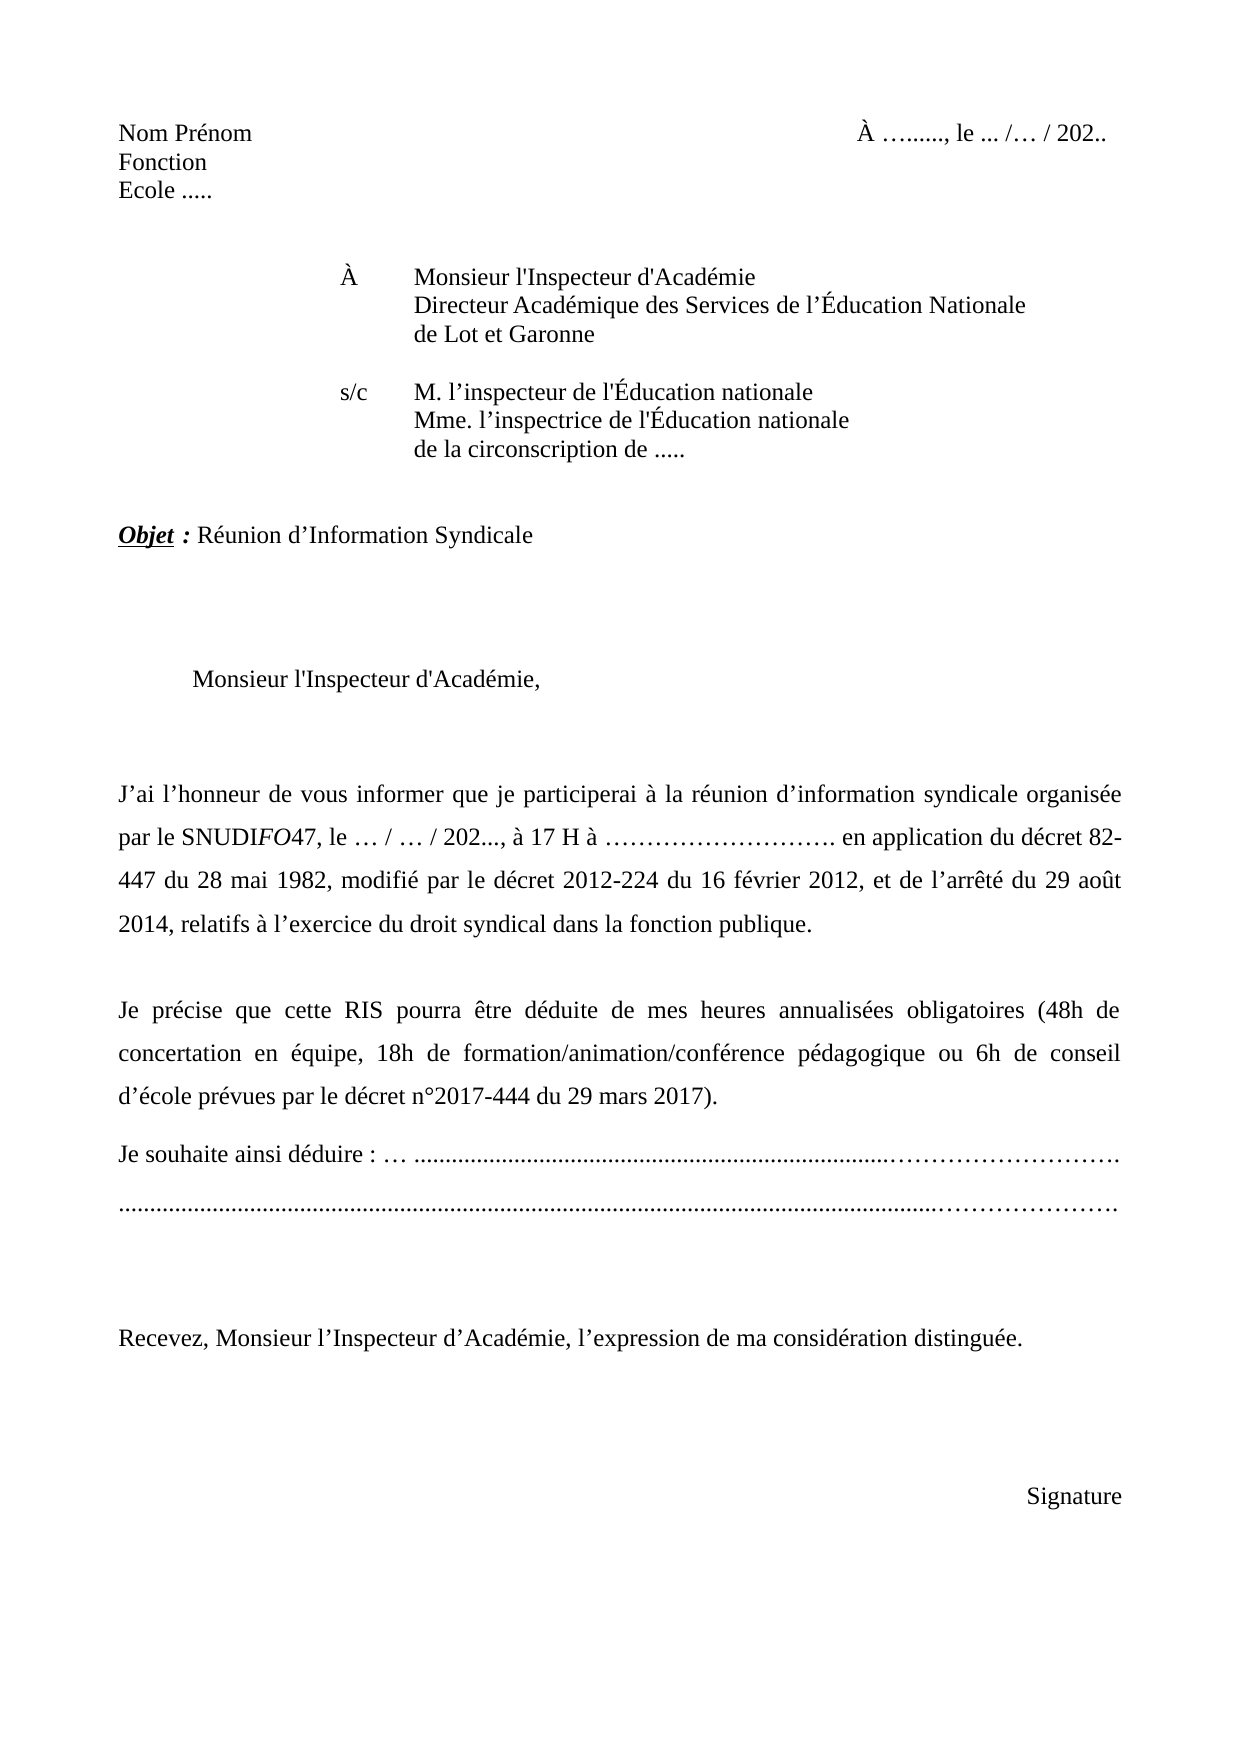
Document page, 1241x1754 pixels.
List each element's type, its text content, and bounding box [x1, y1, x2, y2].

text À Monsieur l'Inspecteur d'Académie [118, 262, 1122, 291]
text s/c M. l’inspecteur de l'Éducation nationale [118, 377, 1122, 406]
text Monsieur l'Inspecteur d'Académie, [118, 664, 1122, 693]
text Nom Prénom À …......, le ... /… / 202.. [118, 118, 1122, 147]
text Objet : Réunion d’Information Syndicale [118, 521, 1122, 549]
text ...................................................................................................................................…………………. [118, 1188, 1122, 1217]
text Je souhaite ainsi déduire : … ............................................................................………………………. [118, 1139, 1122, 1168]
text Ecole ..... [118, 176, 1122, 204]
text Je précise que cette RIS pourra être déduite de mes heures annualisées obligatoires (48h de concertation en équipe, 18h de formation/animation/conférence pédagogique ou 6h de conseil d’école prévues par le décret n°2017-444 du 29 mars 2017). [118, 995, 1122, 1110]
text de la circonscription de ..... [118, 434, 1122, 463]
text J’ai l’honneur de vous informer que je participerai à la réunion d’information syndicale organisée par le SNUDIFO47, le … / … / 202..., à 17 H à ………………………. en application du décret 82-447 du 28 mai 1982, modifié par le décret 2012-224 du 16 février 2012, et de l’arrêté du 29 août 2014, relatifs à l’exercice du droit syndical dans la fonction publique. [118, 779, 1122, 937]
text Directeur Académique des Services de l’Éducation Nationale [118, 291, 1122, 319]
text Recevez, Monsieur l’Inspecteur d’Académie, l’expression de ma considération distinguée. [118, 1323, 1122, 1352]
text Signature [118, 1481, 1122, 1510]
text de Lot et Garonne [118, 319, 1122, 348]
text Fonction [118, 147, 1122, 176]
text Mme. l’inspectrice de l'Éducation nationale [118, 406, 1122, 434]
